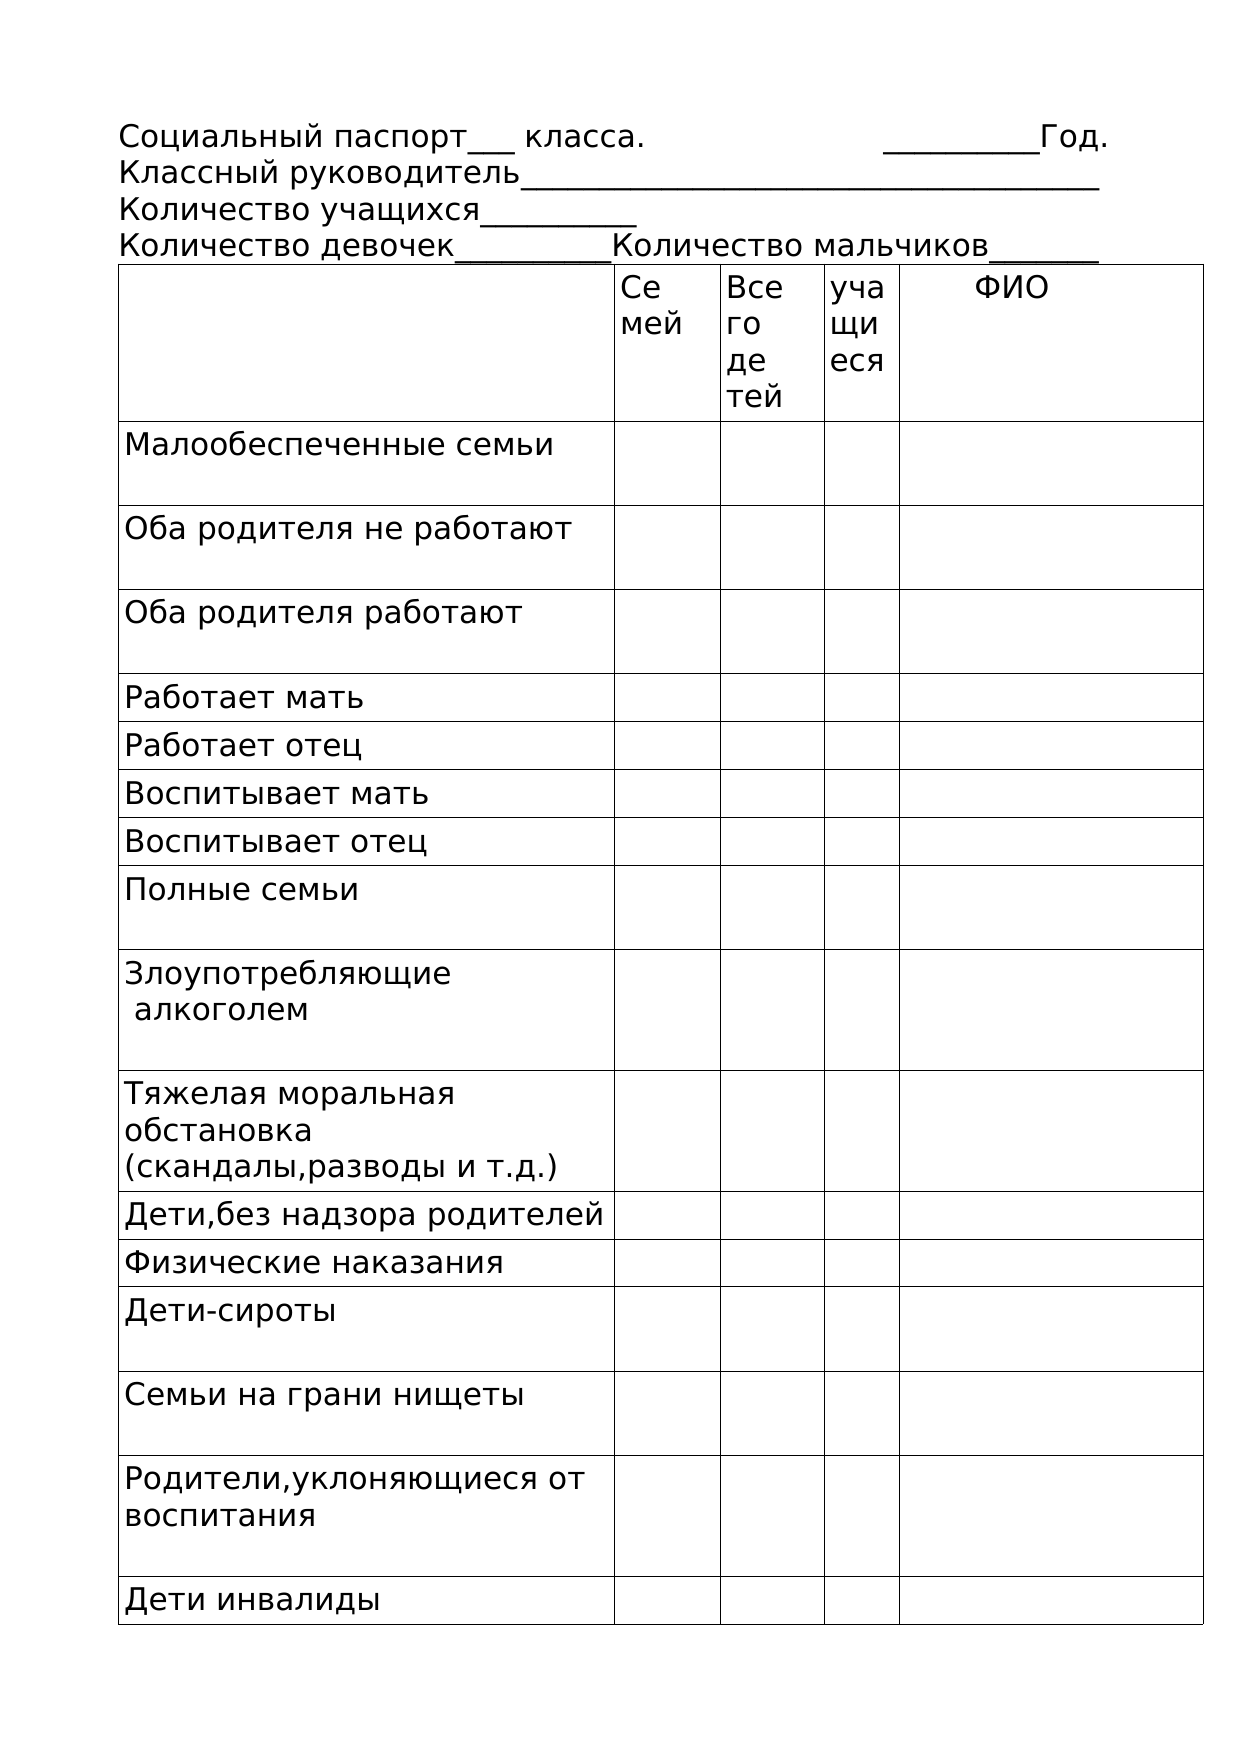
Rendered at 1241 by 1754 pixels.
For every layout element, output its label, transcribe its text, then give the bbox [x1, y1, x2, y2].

table_cell [721, 770, 824, 817]
table_header [119, 265, 614, 421]
table_cell [721, 950, 824, 1070]
table_cell [721, 1577, 824, 1623]
table_cell [721, 1287, 824, 1371]
table_header Се мей [615, 265, 720, 421]
table_cell [721, 1240, 824, 1286]
table_cell Злоупотребляющие алкоголем [119, 950, 614, 1070]
table_cell [721, 506, 824, 589]
table_cell [615, 1192, 720, 1238]
table_header Все го де тей [721, 265, 824, 421]
table_header учащиеся [825, 265, 899, 421]
table_cell [721, 674, 824, 721]
text Количество девочек__________Количество мальчиков_______ [118, 227, 1122, 263]
table_cell [900, 590, 1203, 673]
table_cell [825, 422, 899, 505]
table_cell [825, 506, 899, 589]
text Социальный паспорт___ класса. __________Год. [118, 118, 1122, 154]
table_cell [615, 590, 720, 673]
table_cell [615, 1071, 720, 1191]
table_cell [825, 770, 899, 817]
table_cell [721, 422, 824, 505]
table_cell [615, 818, 720, 865]
table_cell Тяжелая моральная обстановка (скандалы,разводы и т.д.) [119, 1071, 614, 1191]
table_cell Физические наказания [119, 1240, 614, 1286]
table_cell [900, 866, 1203, 949]
table_cell Семьи на грани нищеты [119, 1372, 614, 1455]
table_cell [900, 1287, 1203, 1371]
table_cell [825, 590, 899, 673]
text Количество учащихся__________ [118, 191, 1122, 227]
table_cell [825, 866, 899, 949]
table_cell [615, 950, 720, 1070]
table_cell [825, 1372, 899, 1455]
table_cell [825, 1071, 899, 1191]
table_cell [825, 722, 899, 769]
table_cell [900, 770, 1203, 817]
table_cell [900, 1577, 1203, 1623]
table_cell [825, 1577, 899, 1623]
table_cell Оба родителя не работают [119, 506, 614, 589]
table_cell [721, 1071, 824, 1191]
table_cell [721, 818, 824, 865]
table_cell [721, 1372, 824, 1455]
table_cell Дети,без надзора родителей [119, 1192, 614, 1238]
table_cell Воспитывает мать [119, 770, 614, 817]
table_cell [721, 1456, 824, 1576]
table_cell [825, 1287, 899, 1371]
table_cell [825, 674, 899, 721]
table_cell [721, 1192, 824, 1238]
table_cell [900, 950, 1203, 1070]
table_cell [825, 1192, 899, 1238]
table_cell [615, 722, 720, 769]
table_cell Работает отец [119, 722, 614, 769]
table_cell Дети-сироты [119, 1287, 614, 1371]
table_cell [615, 422, 720, 505]
table_cell [900, 818, 1203, 865]
table_cell [615, 506, 720, 589]
table_cell [615, 770, 720, 817]
table_cell [900, 1240, 1203, 1286]
text Классный руководитель­_____________________________________ [118, 154, 1122, 191]
table_cell [615, 1240, 720, 1286]
table_cell [615, 1372, 720, 1455]
table_cell [825, 818, 899, 865]
table_cell Родители,уклоняющиеся от воспитания [119, 1456, 614, 1576]
table_cell [900, 1456, 1203, 1576]
table_cell [615, 674, 720, 721]
table_cell [825, 950, 899, 1070]
table_cell [900, 506, 1203, 589]
table_header ФИО [900, 265, 1203, 421]
table_cell Дети инвалиды [119, 1577, 614, 1623]
table_cell [900, 1372, 1203, 1455]
table_cell [615, 1577, 720, 1623]
table_cell [900, 1071, 1203, 1191]
table_cell [900, 674, 1203, 721]
table_cell Работает мать [119, 674, 614, 721]
table_cell [900, 422, 1203, 505]
table_cell [615, 866, 720, 949]
table_cell Воспитывает отец [119, 818, 614, 865]
table_cell [615, 1456, 720, 1576]
table_cell Полные семьи [119, 866, 614, 949]
table_cell [721, 722, 824, 769]
table_cell [721, 590, 824, 673]
table_cell Оба родителя работают [119, 590, 614, 673]
table_cell [900, 1192, 1203, 1238]
table_cell [721, 866, 824, 949]
table_cell [615, 1287, 720, 1371]
table_cell [825, 1240, 899, 1286]
table_cell [900, 722, 1203, 769]
table_cell [825, 1456, 899, 1576]
table_cell Малообеспеченные семьи [119, 422, 614, 505]
